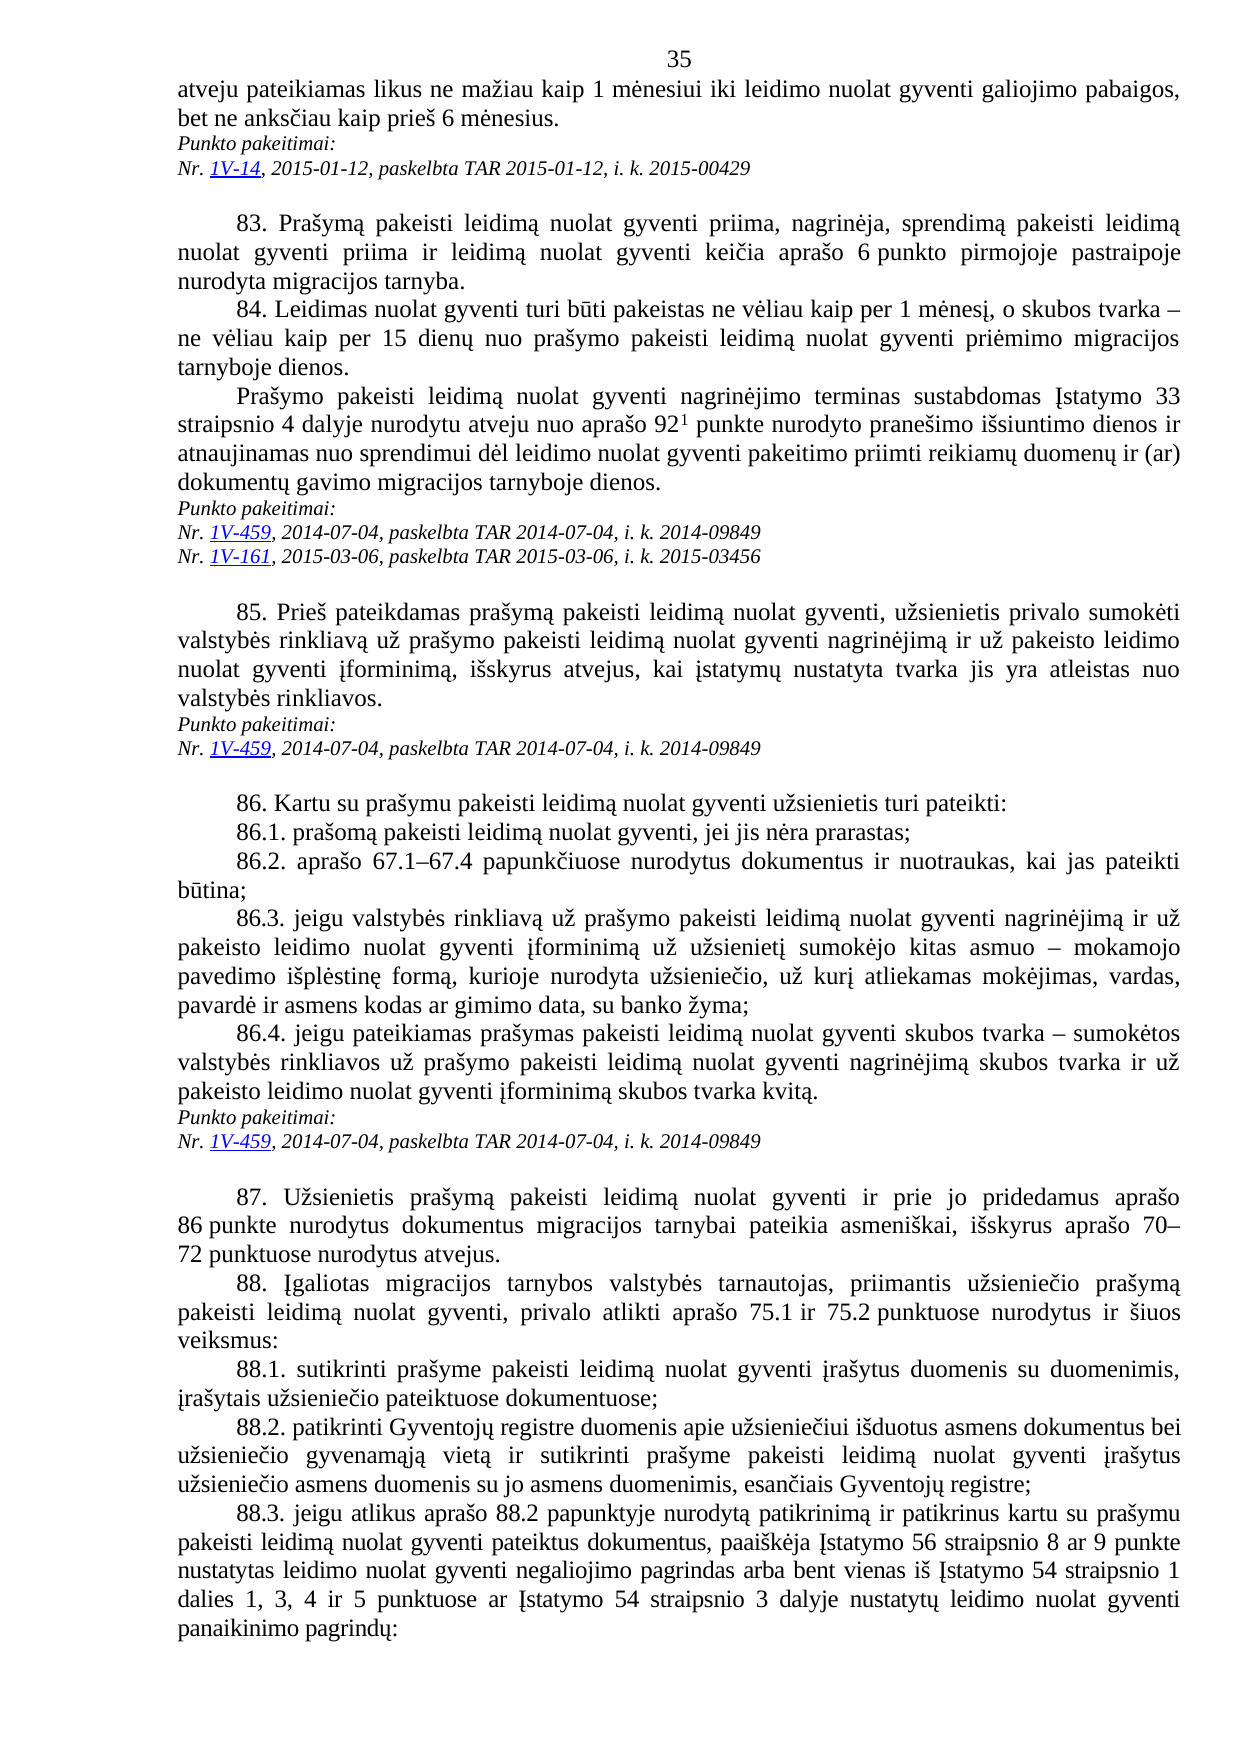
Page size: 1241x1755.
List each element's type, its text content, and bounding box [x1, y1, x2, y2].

text 87. Užsienietis prašymą pakeisti leidimą nuolat gyventi ir prie jo pridedamus aprašo 86 punkte nurodytus dokumentus migracijos tarnybai pateikia asmeniškai, išskyrus aprašo 70–72 punktuose nurodytus atvejus. [177, 1182, 1181, 1268]
text 85. Prieš pateikdamas prašymą pakeisti leidimą nuolat gyventi, užsienietis privalo sumokėti valstybės rinkliavą už prašymo pakeisti leidimą nuolat gyventi nagrinėjimą ir už pakeisto leidimo nuolat gyventi įforminimą, išskyrus atvejus, kai įstatymų nustatyta tvarka jis yra atleistas nuo valstybės rinkliavos. [177, 597, 1181, 712]
text 86.1. prašomą pakeisti leidimą nuolat gyventi, jei jis nėra prarastas; [177, 817, 1181, 846]
text 86. Kartu su prašymu pakeisti leidimą nuolat gyventi užsienietis turi pateikti: [177, 788, 1181, 817]
text Nr. 1V-459, 2014-07-04, paskelbta TAR 2014-07-04, i. k. 2014-09849 [177, 1129, 1181, 1153]
text Punkto pakeitimai: [177, 1105, 1181, 1129]
text 88. Įgaliotas migracijos tarnybos valstybės tarnautojas, priimantis užsieniečio prašymą pakeisti leidimą nuolat gyventi, privalo atlikti aprašo 75.1 ir 75.2 punktuose nurodytus ir šiuos veiksmus: [177, 1268, 1181, 1354]
text Nr. 1V-459, 2014-07-04, paskelbta TAR 2014-07-04, i. k. 2014-09849 [177, 736, 1181, 760]
text Nr. 1V-459, 2014-07-04, paskelbta TAR 2014-07-04, i. k. 2014-09849 [177, 520, 1181, 544]
text Prašymo pakeisti leidimą nuolat gyventi nagrinėjimo terminas sustabdomas Įstatymo 33 straipsnio 4 dalyje nurodytu atveju nuo aprašo 921 punkte nurodyto pranešimo išsiuntimo dienos ir atnaujinamas nuo sprendimui dėl leidimo nuolat gyventi pakeitimo priimti reikiamų duomenų ir (ar) dokumentų gavimo migracijos tarnyboje dienos. [177, 381, 1181, 496]
text Punkto pakeitimai: [177, 712, 1181, 736]
text 88.2. patikrinti Gyventojų registre duomenis apie užsieniečiui išduotus asmens dokumentus bei užsieniečio gyvenamąją vietą ir sutikrinti prašyme pakeisti leidimą nuolat gyventi įrašytus užsieniečio asmens duomenis su jo asmens duomenimis, esančiais Gyventojų registre; [177, 1412, 1181, 1498]
text atveju pateikiamas likus ne mažiau kaip 1 mėnesiui iki leidimo nuolat gyventi galiojimo pabaigos, bet ne anksčiau kaip prieš 6 mėnesius. [177, 74, 1181, 131]
text 86.2. aprašo 67.1–67.4 papunkčiuose nurodytus dokumentus ir nuotraukas, kai jas pateikti būtina; [177, 846, 1181, 903]
text 84. Leidimas nuolat gyventi turi būti pakeistas ne vėliau kaip per 1 mėnesį, o skubos tvarka – ne vėliau kaip per 15 dienų nuo prašymo pakeisti leidimą nuolat gyventi priėmimo migracijos tarnyboje dienos. [177, 294, 1181, 381]
text 83. Prašymą pakeisti leidimą nuolat gyventi priima, nagrinėja, sprendimą pakeisti leidimą nuolat gyventi priima ir leidimą nuolat gyventi keičia aprašo 6 punkto pirmojoje pastraipoje nurodyta migracijos tarnyba. [177, 208, 1181, 294]
text Punkto pakeitimai: [177, 131, 1181, 155]
text Punkto pakeitimai: [177, 496, 1181, 520]
text 86.3. jeigu valstybės rinkliavą už prašymo pakeisti leidimą nuolat gyventi nagrinėjimą ir už pakeisto leidimo nuolat gyventi įforminimą už užsienietį sumokėjo kitas asmuo – mokamojo pavedimo išplėstinę formą, kurioje nurodyta užsieniečio, už kurį atliekamas mokėjimas, vardas, pavardė ir asmens kodas ar gimimo data, su banko žyma; [177, 903, 1181, 1018]
text Nr. 1V-161, 2015-03-06, paskelbta TAR 2015-03-06, i. k. 2015-03456 [177, 544, 1181, 568]
text Nr. 1V-14, 2015-01-12, paskelbta TAR 2015-01-12, i. k. 2015-00429 [177, 155, 1181, 179]
text 88.3. jeigu atlikus aprašo 88.2 papunktyje nurodytą patikrinimą ir patikrinus kartu su prašymu pakeisti leidimą nuolat gyventi pateiktus dokumentus, paaiškėja Įstatymo 56 straipsnio 8 ar 9 punkte nustatytas leidimo nuolat gyventi negaliojimo pagrindas arba bent vienas iš Įstatymo 54 straipsnio 1 dalies 1, 3, 4 ir 5 punktuose ar Įstatymo 54 straipsnio 3 dalyje nustatytų leidimo nuolat gyventi panaikinimo pagrindų: [177, 1498, 1181, 1642]
text 86.4. jeigu pateikiamas prašymas pakeisti leidimą nuolat gyventi skubos tvarka – sumokėtos valstybės rinkliavos už prašymo pakeisti leidimą nuolat gyventi nagrinėjimą skubos tvarka ir už pakeisto leidimo nuolat gyventi įforminimą skubos tvarka kvitą. [177, 1018, 1181, 1105]
text 88.1. sutikrinti prašyme pakeisti leidimą nuolat gyventi įrašytus duomenis su duomenimis, įrašytais užsieniečio pateiktuose dokumentuose; [177, 1354, 1181, 1412]
